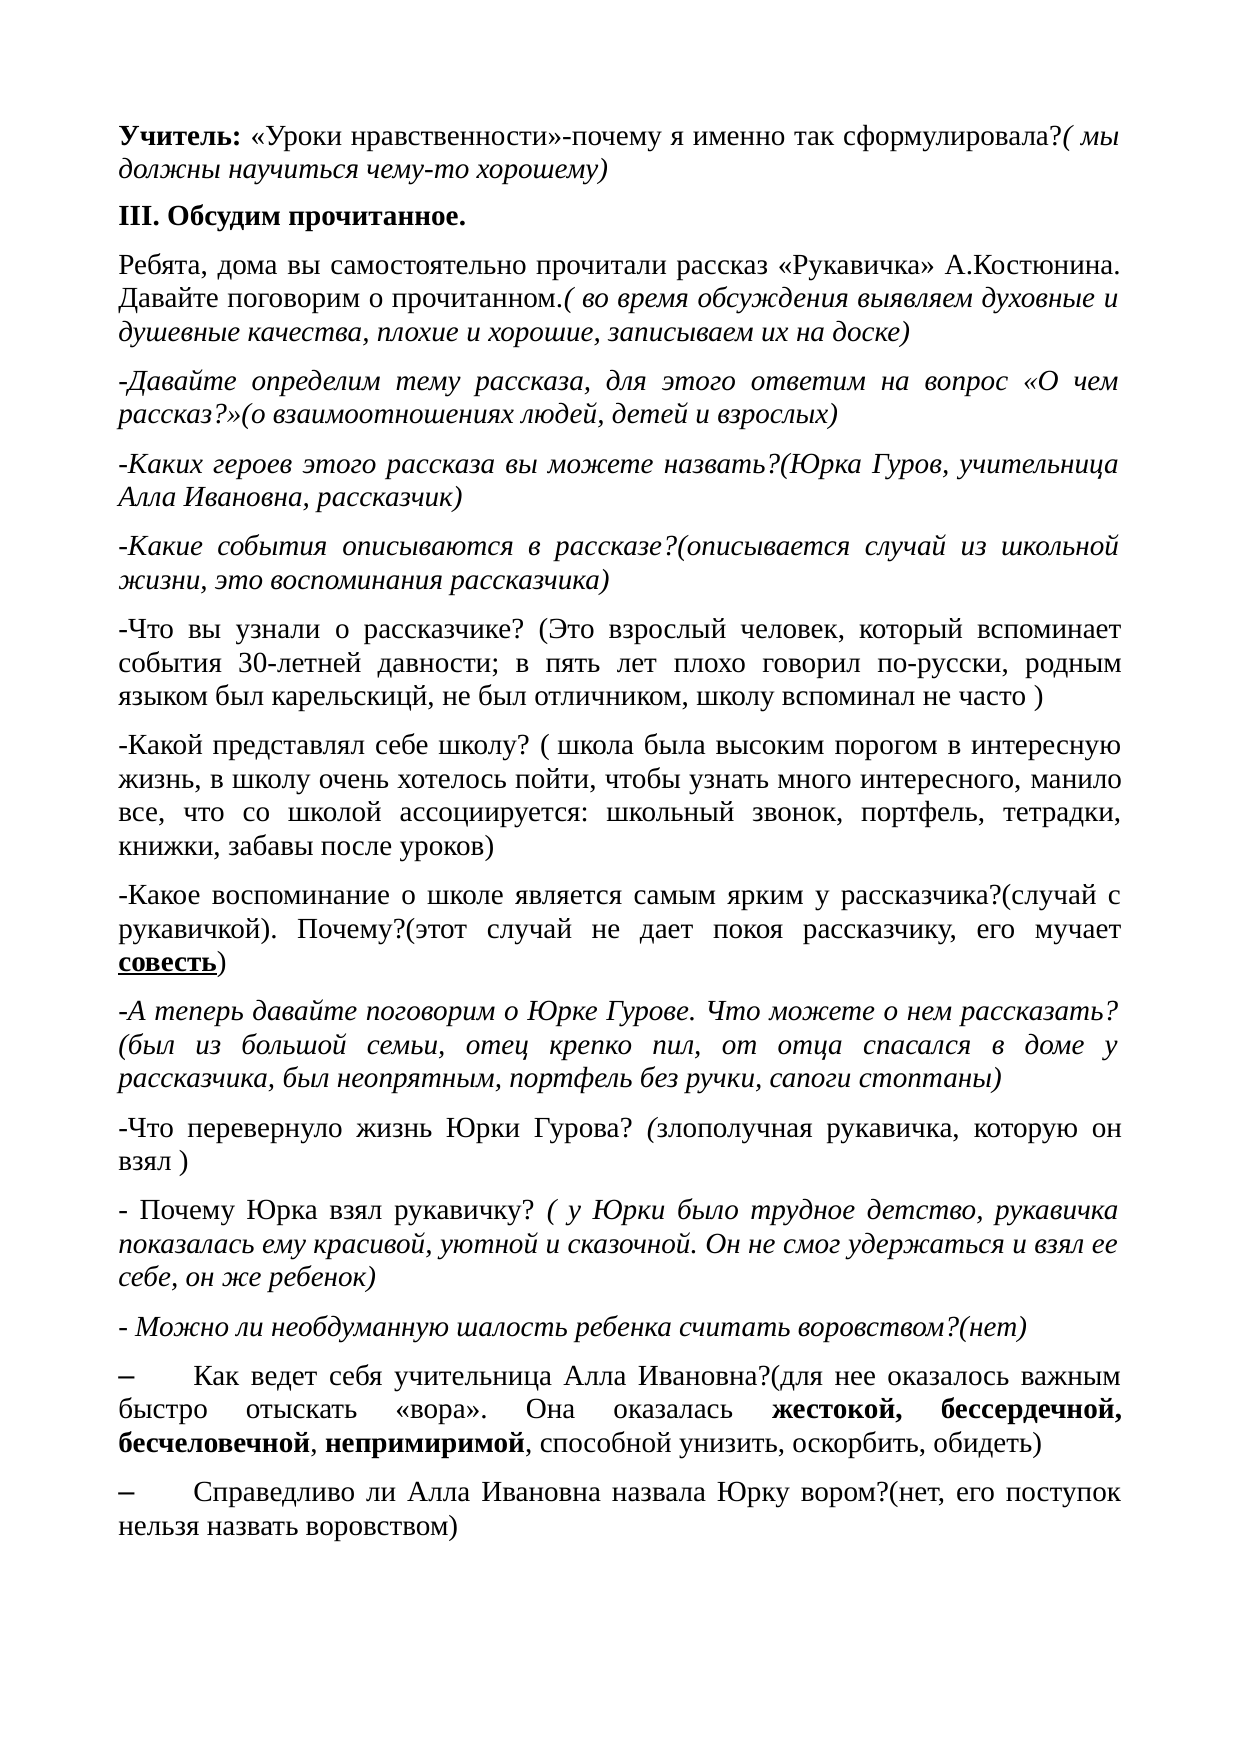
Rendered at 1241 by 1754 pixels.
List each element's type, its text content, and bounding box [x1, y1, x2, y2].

list -Какие события описываются в рассказе?(описывается случай из школьной жизни, это воспоминания рассказчика) [118, 528, 1122, 596]
list Как ведет себя учительница Алла Ивановна?(для нее оказалось важным быстро отыскать «вора». Она оказалась жестокой, бессердечной, бесчеловечной, непримиримой, способной унизить, оскорбить, обидеть) [118, 1358, 1122, 1459]
text -Что перевернуло жизнь Юрки Гурова? (злополучная рукавичка, которую он взял ) [118, 1110, 1122, 1177]
text Учитель: «Уроки нравственности»-почему я именно так сформулировала?( мы должны научиться чему-то хорошему) [118, 118, 1122, 185]
text -Каких героев этого рассказа вы можете назвать?(Юрка Гуров, учительница Алла Ивановна, рассказчик) [118, 446, 1122, 513]
text -Что вы узнали о рассказчике? (Это взрослый человек, который вспоминает события 30-летней давности; в пять лет плохо говорил по-русски, родным языком был карельскицй, не был отличником, школу вспоминал не часто ) [118, 611, 1122, 712]
text -Давайте определим тему рассказа, для этого ответим на вопрос «О чем рассказ?»(о взаимоотношениях людей, детей и взрослых) [118, 363, 1122, 430]
text -Какое воспоминание о школе является самым ярким у рассказчика?(случай с рукавичкой). Почему?(этот случай не дает покоя рассказчику, его мучает совесть) [118, 877, 1122, 978]
list Справедливо ли Алла Ивановна назвала Юрку вором?(нет, его поступок нельзя назвать воровством) [118, 1474, 1122, 1541]
text - Почему Юрка взял рукавичку? ( у Юрки было трудное детство, рукавичка показалась ему красивой, уютной и сказочной. Он не смог удержаться и взял ее себе, он же ребенок) [118, 1192, 1122, 1293]
text - Можно ли необдуманную шалость ребенка считать воровством?(нет) [118, 1309, 1122, 1342]
text -Какой представлял себе школу? ( школа была высоким порогом в интересную жизнь, в школу очень хотелось пойти, чтобы узнать много интересного, манило все, что со школой ассоциируется: школьный звонок, портфель, тетрадки, книжки, забавы после уроков) [118, 727, 1122, 862]
text -А теперь давайте поговорим о Юрке Гурове. Что можете о нем рассказать?(был из большой семьи, отец крепко пил, от отца спасался в доме у рассказчика, был неопрятным, портфель без ручки, сапоги стоптаны) [118, 993, 1122, 1094]
text Ребята, дома вы самостоятельно прочитали рассказ «Рукавичка» А.Костюнина. Давайте поговорим о прочитанном.( во время обсуждения выявляем духовные и душевные качества, плохие и хорошие, записываем их на доске) [118, 247, 1122, 347]
text III. Обсудим прочитанное. [118, 198, 1122, 231]
